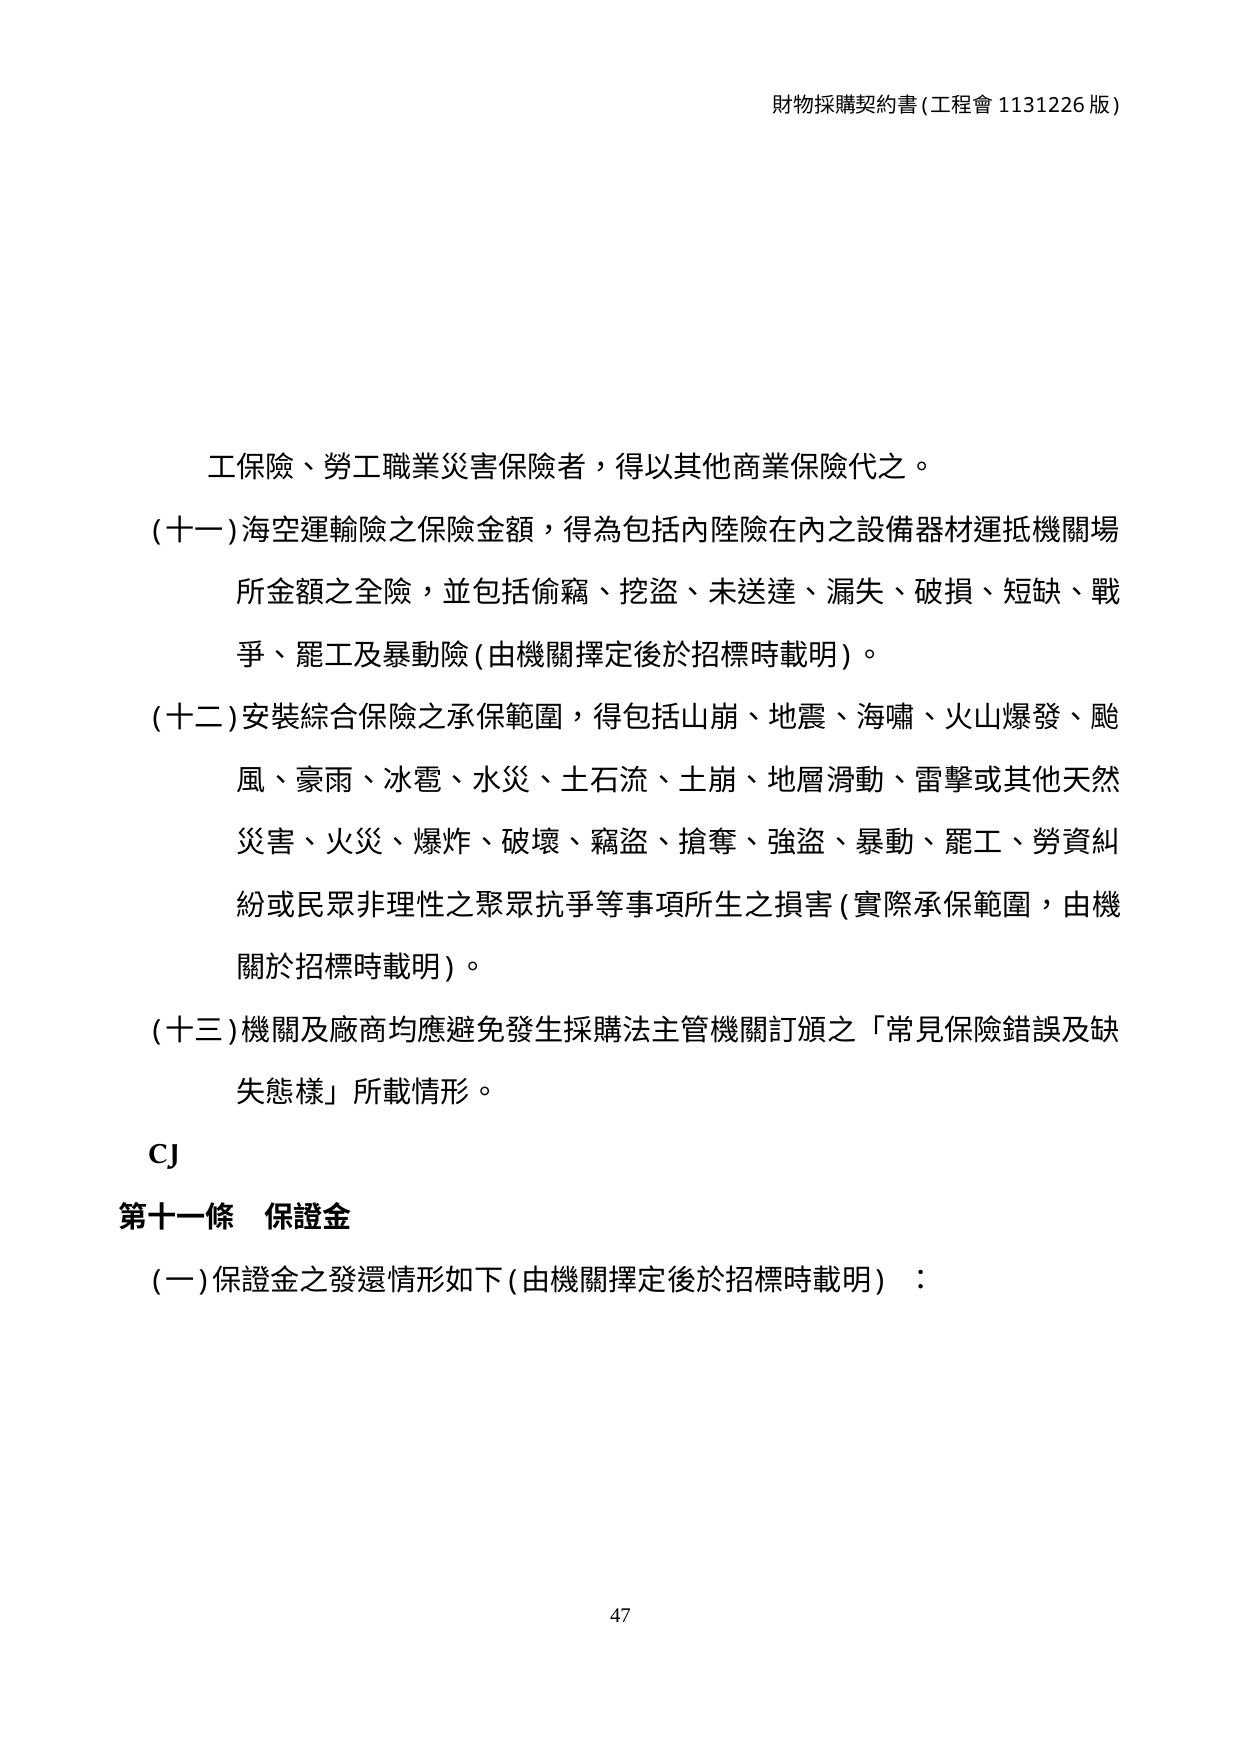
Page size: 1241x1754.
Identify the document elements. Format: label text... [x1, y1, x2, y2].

text (十二)安裝綜合保險之承保範圍，得包括山崩、地震、海嘯、火山爆發、颱風、豪雨、冰雹、水災、土石流、土崩、地層滑動、雷擊或其他天然災害、火災、爆炸、破壞、竊盜、搶奪、強盜、暴動、罷工、勞資糾紛或民眾非理性之聚眾抗爭等事項所生之損害(實際承保範圍，由機關於招標時載明)。 [148, 673, 1122, 986]
text (一)保證金之發還情形如下(由機關擇定後於招標時載明) ： [148, 1236, 1122, 1298]
text (十三)機關及廠商均應避免發生採購法主管機關訂頒之「常見保險錯誤及缺失態樣」所載情形。 [148, 986, 1122, 1111]
text  [148, 1111, 1122, 1173]
text 工保險、勞工職業災害保險者，得以其他商業保險代之。 [148, 423, 1122, 486]
text 第十一條 保證金 [118, 1173, 1122, 1236]
text (十一) 海空運輸險之保險金額，得為包括內陸險在內之設備器材運抵機關場所金額之全險，並包括偷竊、挖盜、未送達、漏失、破損、短缺、戰爭、罷工及暴動險(由機關擇定後於招標時載明)。 [148, 486, 1122, 673]
